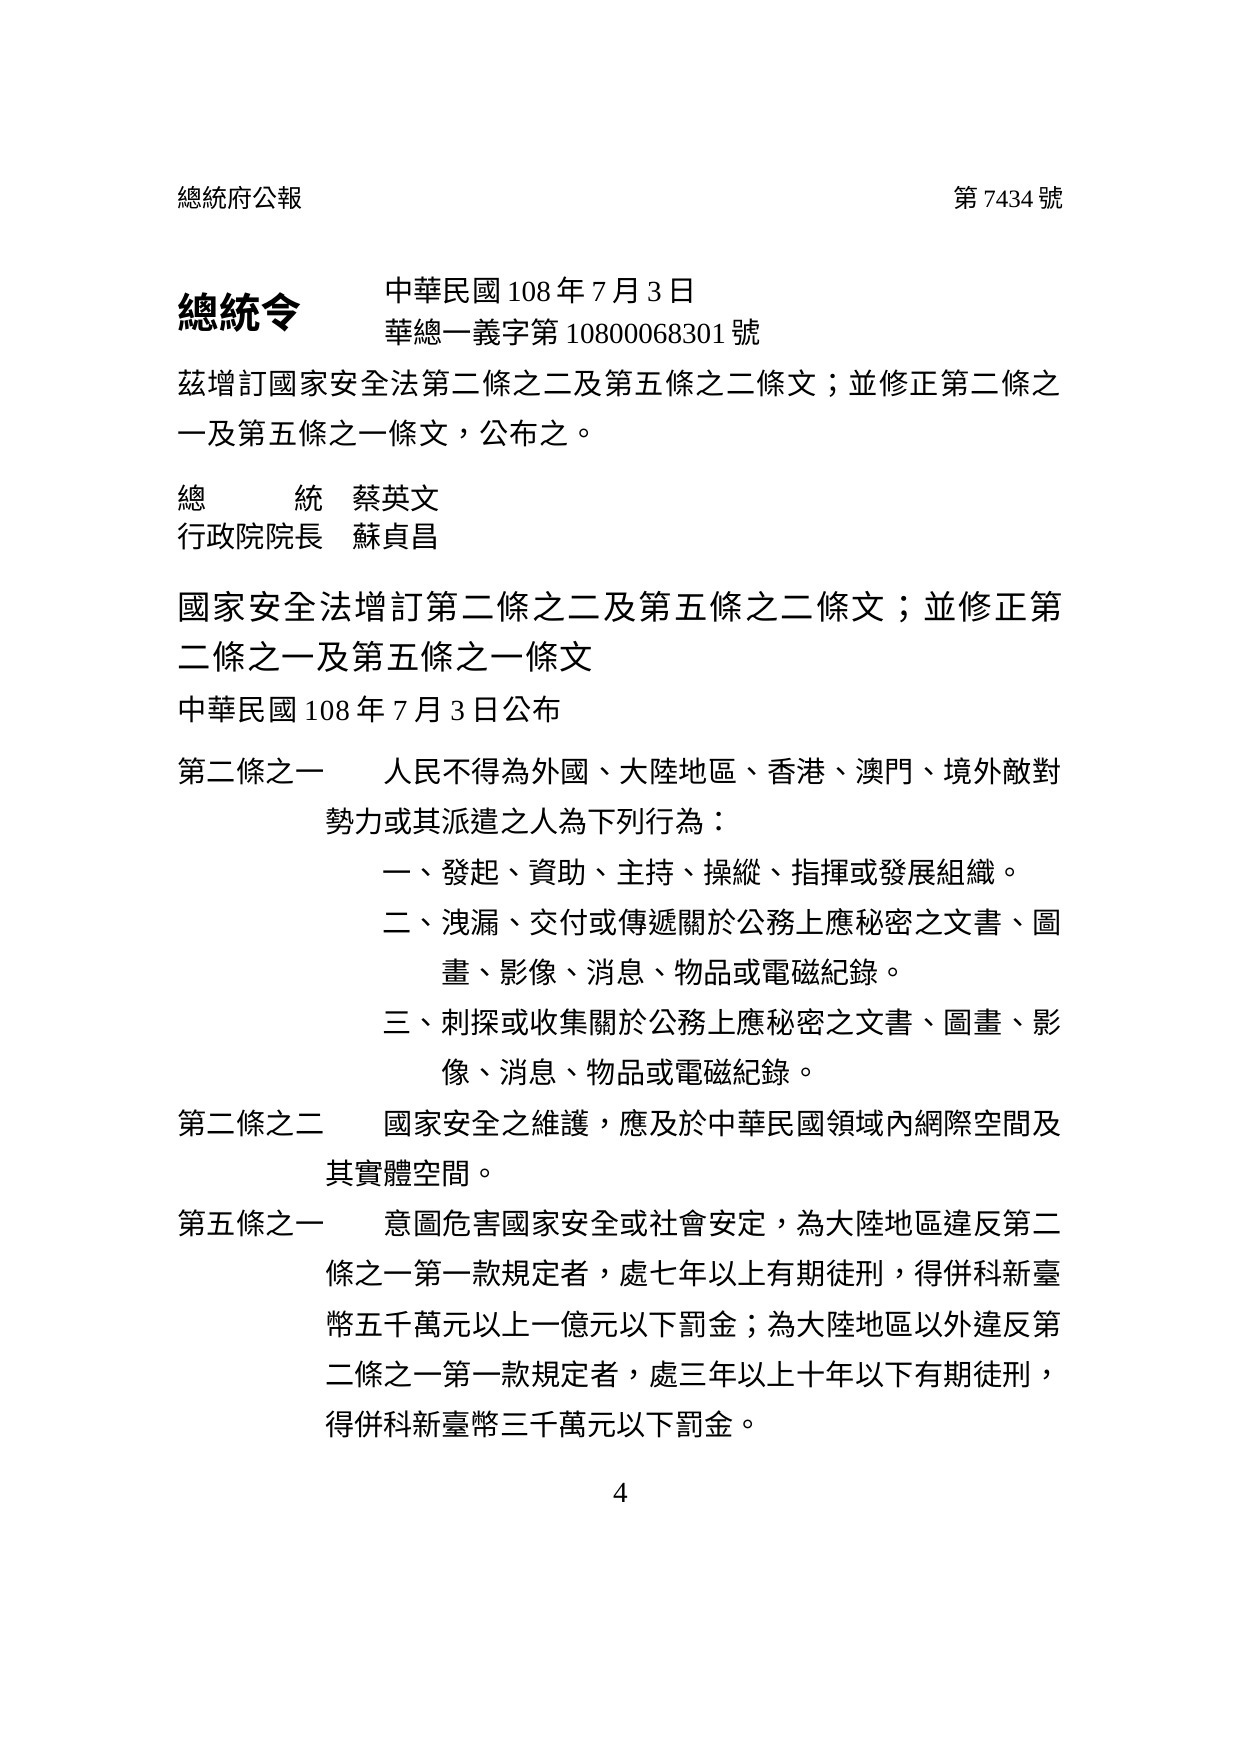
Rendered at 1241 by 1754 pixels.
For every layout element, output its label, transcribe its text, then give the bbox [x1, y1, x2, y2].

text 茲增訂國家安全法第二條之二及第五條之二條文；並修正第二條之一及第五條之一條文，公布之。 [177, 354, 1063, 454]
text 第五條之一 意圖危害國家安全或社會安定，為大陸地區違反第二條之一第一款規定者，處七年以上有期徒刑，得併科新臺幣五千萬元以上一億元以下罰金；為大陸地區以外違反第二條之一第一款規定者，處三年以上十年以下有期徒刑，得併科新臺幣三千萬元以下罰金。 [177, 1194, 1063, 1446]
text 國家安全法增訂第二條之二及第五條之二條文；並修正第二條之一及第五條之一條文 [177, 579, 1063, 680]
text 第二條之一 人民不得為外國、大陸地區、香港、澳門、境外敵對勢力或其派遣之人為下列行為： [177, 743, 1063, 843]
text 第二條之二 國家安全之維護，應及於中華民國領域內網際空間及其實體空間。 [177, 1094, 1063, 1194]
table_header 總統令 [174, 266, 381, 354]
text 中華民國108年7月3日公布 [177, 680, 1063, 730]
text 二、 洩漏、交付或傳遞關於公務上應秘密之文書、圖畫、影像、消息、物品或電磁紀錄。 [382, 893, 1063, 994]
text 一、 發起、資助、主持、操縱、指揮或發展組織。 [382, 843, 1063, 893]
text 三、 刺探或收集關於公務上應秘密之文書、圖畫、影像、消息、物品或電磁紀錄。 [382, 994, 1063, 1094]
text 總 統 蔡英文 行政院院長 蘇貞昌 [177, 479, 1063, 554]
table_header 中華民國108年7月3日 華總一義字第10800068301號 [381, 266, 877, 354]
